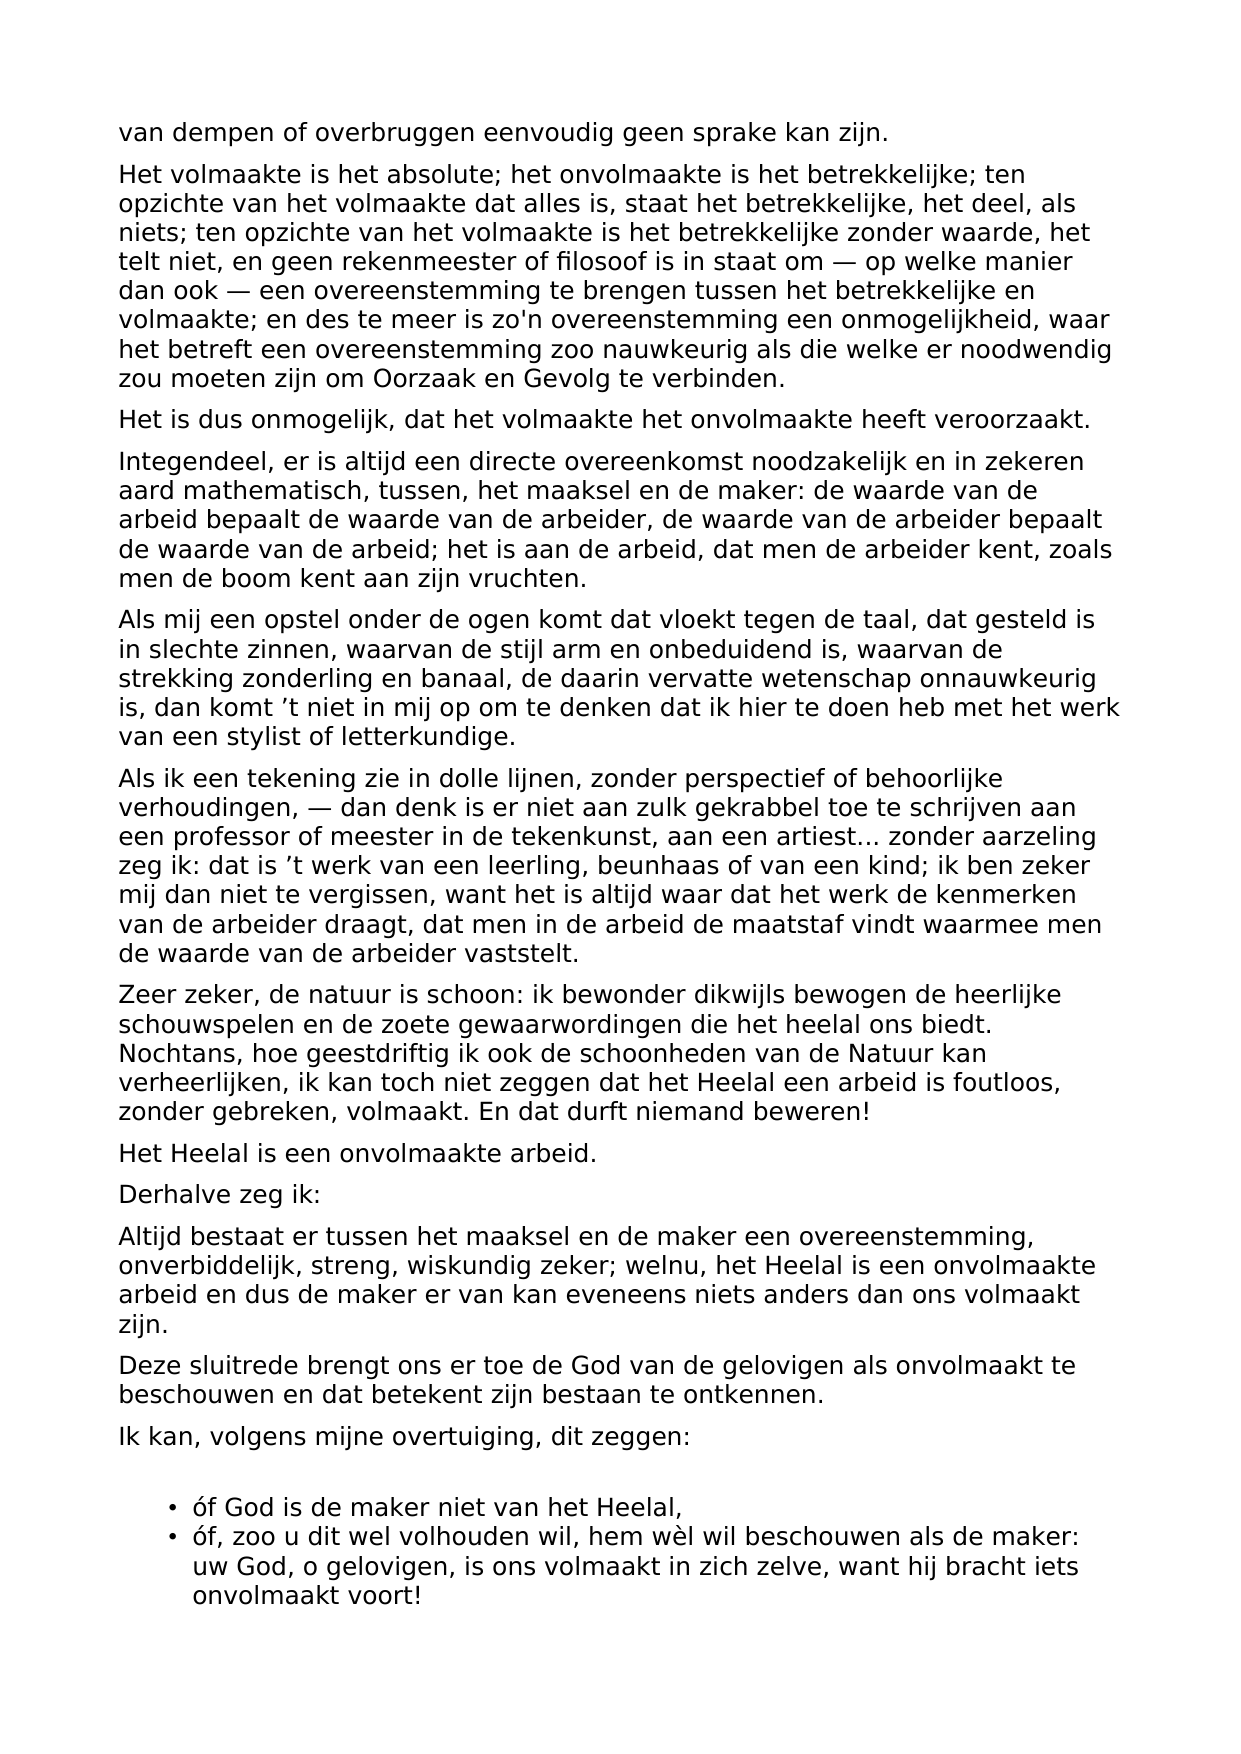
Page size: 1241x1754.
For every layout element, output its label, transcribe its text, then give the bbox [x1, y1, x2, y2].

text Ik kan, volgens mijne overtuiging, dit zeggen: [118, 1422, 1122, 1451]
text Als ik een tekening zie in dolle lijnen, zonder perspectief of behoorlijke verhoudingen, — dan denk is er niet aan zulk gekrabbel toe te schrijven aan een professor of meester in de tekenkunst, aan een artiest... zonder aarzeling zeg ik: dat is ’t werk van een leerling, beunhaas of van een kind; ik ben zeker mij dan niet te vergissen, want het is altijd waar dat het werk de kenmerken van de arbeider draagt, dat men in de arbeid de maatstaf vindt waarmee men de waarde van de arbeider vaststelt. [118, 764, 1122, 968]
text Het is dus onmogelijk, dat het volmaakte het onvolmaakte heeft veroorzaakt. [118, 406, 1122, 435]
text Als mij een opstel onder de ogen komt dat vloekt tegen de taal, dat gesteld is in slechte zinnen, waarvan de stijl arm en onbeduidend is, waarvan de strekking zonderling en banaal, de daarin vervatte wetenschap onnauwkeurig is, dan komt ’t niet in mij op om te denken dat ik hier te doen heb met het werk van een stylist of letterkundige. [118, 606, 1122, 751]
text van dempen of overbruggen eenvoudig geen sprake kan zijn. [118, 118, 1122, 147]
text Altijd bestaat er tussen het maaksel en de maker een overeenstemming, onverbiddelijk, streng, wiskundig zeker; welnu, het Heelal is een onvolmaakte arbeid en dus de maker er van kan eveneens niets anders dan ons volmaakt zijn. [118, 1222, 1122, 1339]
text Het Heelal is een onvolmaakte arbeid. [118, 1139, 1122, 1168]
list óf God is de maker niet van het Heelal, [177, 1493, 1122, 1523]
list óf, zoo u dit wel volhouden wil, hem wèl wil beschouwen als de maker: uw God, o gelovigen, is ons volmaakt in zich zelve, want hij bracht iets onvolmaakt voort! [177, 1523, 1122, 1610]
text Zeer zeker, de natuur is schoon: ik bewonder dikwijls bewogen de heerlijke schouwspelen en de zoete gewaarwordingen die het heelal ons biedt. Nochtans, hoe geestdriftig ik ook de schoonheden van de Natuur kan verheerlijken, ik kan toch niet zeggen dat het Heelal een arbeid is foutloos, zonder gebreken, volmaakt. En dat durft niemand beweren! [118, 981, 1122, 1126]
text Deze sluitrede brengt ons er toe de God van de gelovigen als onvolmaakt te beschouwen en dat betekent zijn bestaan te ontkennen. [118, 1351, 1122, 1410]
text Derhalve zeg ik: [118, 1181, 1122, 1210]
text Het volmaakte is het absolute; het onvolmaakte is het betrekkelijke; ten opzichte van het volmaakte dat alles is, staat het betrekkelijke, het deel, als niets; ten opzichte van het volmaakte is het betrekkelijke zonder waarde, het telt niet, en geen rekenmeester of filosoof is in staat om — op welke manier dan ook — een overeenstemming te brengen tussen het betrekkelijke en volmaakte; en des te meer is zo'n overeenstemming een onmogelijkheid, waar het betreft een overeenstemming zoo nauwkeurig als die welke er noodwendig zou moeten zijn om Oorzaak en Gevolg te verbinden. [118, 160, 1122, 393]
text Integendeel, er is altijd een directe overeenkomst noodzakelijk en in zekeren aard mathematisch, tussen, het maaksel en de maker: de waarde van de arbeid bepaalt de waarde van de arbeider, de waarde van de arbeider bepaalt de waarde van de arbeid; het is aan de arbeid, dat men de arbeider kent, zoals men de boom kent aan zijn vruchten. [118, 447, 1122, 593]
